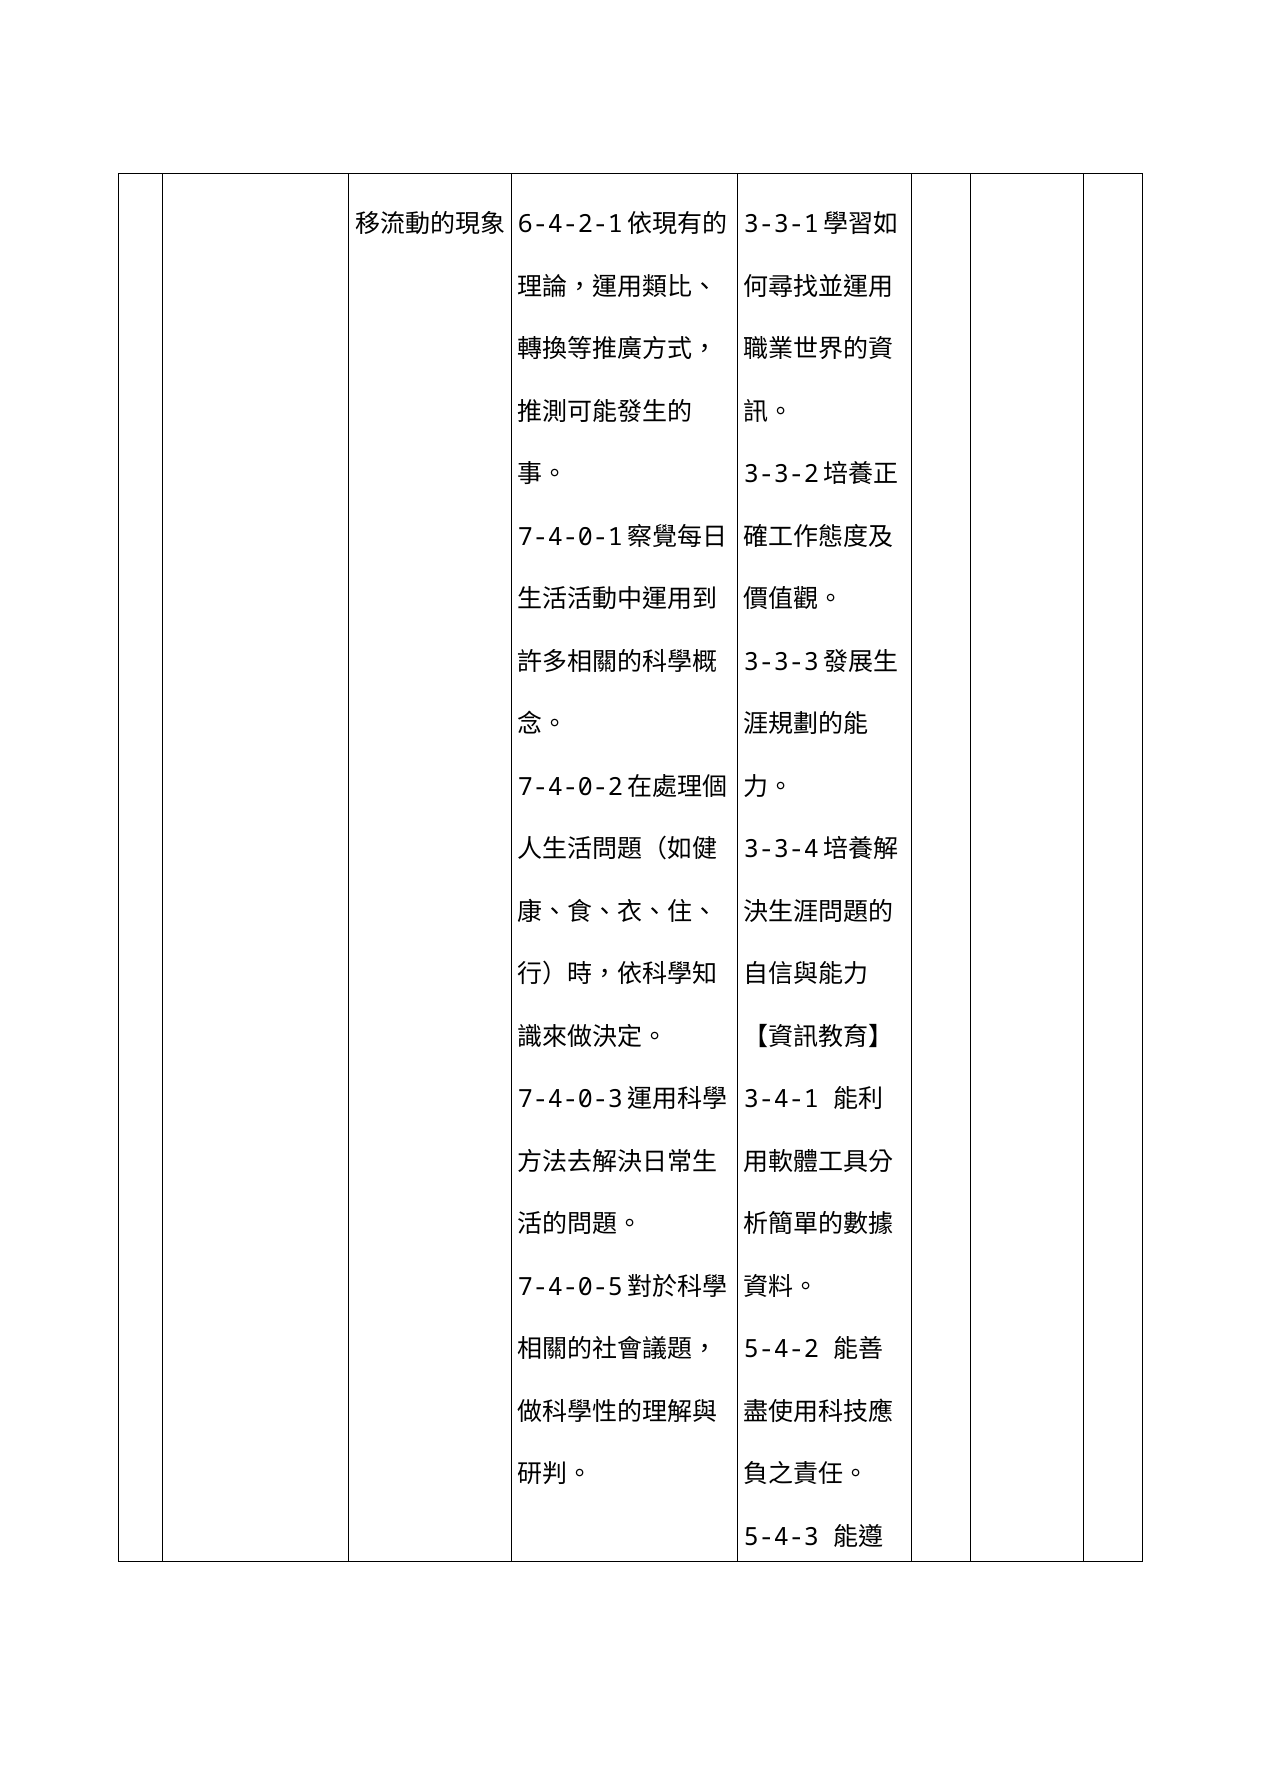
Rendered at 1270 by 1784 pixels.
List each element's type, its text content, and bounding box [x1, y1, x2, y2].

table_cell [971, 174, 1083, 1561]
table_cell [912, 174, 970, 1561]
table_cell 3-3-1學習如何尋找並運用職業世界的資訊。 3-3-2培養正確工作態度及價值觀。 3-3-3發展生涯規劃的能力。 3-3-4培養解決生涯問題的自信與能力 【資訊教育】 3-4-1 能利用軟體工具分析簡單的數據資料。 5-4-2 能善盡使用科技應負之責任。 5-4-3 能遵 [738, 174, 911, 1561]
table_cell [163, 174, 348, 1561]
table_cell [1084, 174, 1142, 1561]
table_cell [119, 174, 162, 1561]
table_cell 6-4-2-1依現有的理論，運用類比、轉換等推廣方式，推測可能發生的事。 7-4-0-1察覺每日生活活動中運用到許多相關的科學概念。 7-4-0-2在處理個人生活問題（如健康、食、衣、住、行）時，依科學知識來做決定。 7-4-0-3運用科學方法去解決日常生活的問題。 7-4-0-5對於科學相關的社會議題，做科學性的理解與研判。 [512, 174, 737, 1561]
table_cell 移流動的現象 [349, 174, 511, 1561]
